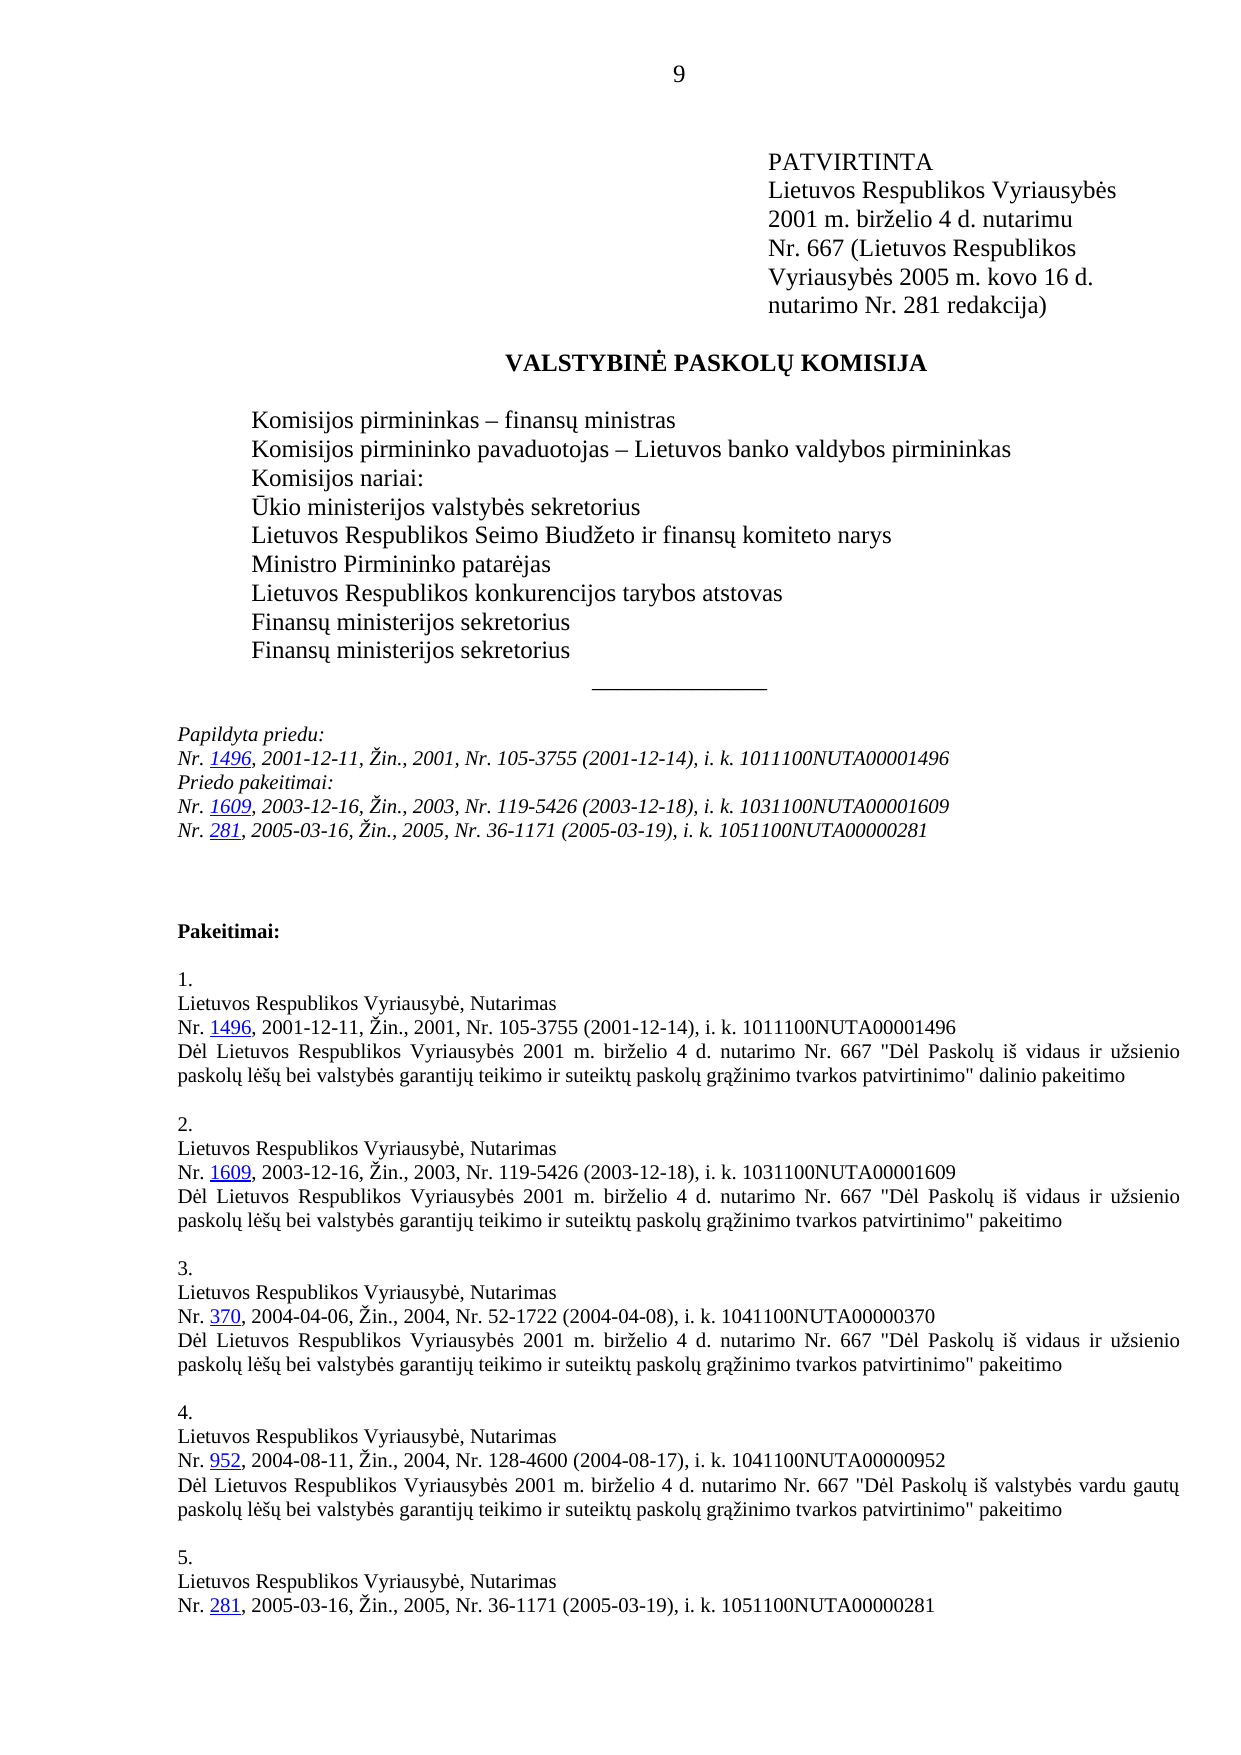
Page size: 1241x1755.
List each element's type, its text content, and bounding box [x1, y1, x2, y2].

text 2001 m. birželio 4 d. nutarimu [177, 204, 1181, 233]
text Komisijos nariai: [177, 463, 1181, 492]
text Lietuvos Respublikos Vyriausybė, Nutarimas [177, 1424, 1181, 1448]
text Ūkio ministerijos valstybės sekretorius [177, 492, 1181, 521]
text Lietuvos Respublikos Seimo Biudžeto ir finansų komiteto narys [177, 521, 1181, 549]
text 5. [177, 1545, 1181, 1569]
text Papildyta priedu: [177, 722, 1181, 746]
text Nr. 370, 2004-04-06, Žin., 2004, Nr. 52-1722 (2004-04-08), i. k. 1041100NUTA00000370 [177, 1304, 1181, 1328]
text Nr. 281, 2005-03-16, Žin., 2005, Nr. 36-1171 (2005-03-19), i. k. 1051100NUTA00000281 [177, 818, 1181, 842]
text Finansų ministerijos sekretorius [177, 636, 1181, 664]
text Pakeitimai: [177, 919, 1181, 943]
text Lietuvos Respublikos Vyriausybė, Nutarimas [177, 1280, 1181, 1304]
text Lietuvos Respublikos konkurencijos tarybos atstovas [177, 578, 1181, 607]
text Nr. 281, 2005-03-16, Žin., 2005, Nr. 36-1171 (2005-03-19), i. k. 1051100NUTA00000281 [177, 1593, 1181, 1617]
text Priedo pakeitimai: [177, 770, 1181, 794]
text nutarimo Nr. 281 redakcija) [177, 291, 1181, 319]
text Nr. 1496, 2001-12-11, Žin., 2001, Nr. 105-3755 (2001-12-14), i. k. 1011100NUTA00001496 [177, 1015, 1181, 1039]
text Dėl Lietuvos Respublikos Vyriausybės 2001 m. birželio 4 d. nutarimo Nr. 667 "Dėl Paskolų iš vidaus ir užsienio paskolų lėšų bei valstybės garantijų teikimo ir suteiktų paskolų grąžinimo tvarkos patvirtinimo" pakeitimo [177, 1184, 1181, 1232]
text Nr. 952, 2004-08-11, Žin., 2004, Nr. 128-4600 (2004-08-17), i. k. 1041100NUTA00000952 [177, 1448, 1181, 1472]
text VALSTYBINĖ PASKOLŲ KOMISIJA [177, 348, 1181, 377]
text 3. [177, 1256, 1181, 1280]
text Vyriausybės 2005 m. kovo 16 d. [177, 262, 1181, 291]
text Nr. 1609, 2003-12-16, Žin., 2003, Nr. 119-5426 (2003-12-18), i. k. 1031100NUTA00001609 [177, 794, 1181, 818]
text 4. [177, 1400, 1181, 1424]
text Lietuvos Respublikos Vyriausybė, Nutarimas [177, 1569, 1181, 1593]
text Dėl Lietuvos Respublikos Vyriausybės 2001 m. birželio 4 d. nutarimo Nr. 667 "Dėl Paskolų iš vidaus ir užsienio paskolų lėšų bei valstybės garantijų teikimo ir suteiktų paskolų grąžinimo tvarkos patvirtinimo" dalinio pakeitimo [177, 1039, 1181, 1087]
text Ministro Pirmininko patarėjas [177, 549, 1181, 578]
text Lietuvos Respublikos Vyriausybė, Nutarimas [177, 991, 1181, 1015]
text 1. [177, 967, 1181, 991]
text Nr. 1609, 2003-12-16, Žin., 2003, Nr. 119-5426 (2003-12-18), i. k. 1031100NUTA00001609 [177, 1160, 1181, 1184]
text Dėl Lietuvos Respublikos Vyriausybės 2001 m. birželio 4 d. nutarimo Nr. 667 "Dėl Paskolų iš valstybės vardu gautų paskolų lėšų bei valstybės garantijų teikimo ir suteiktų paskolų grąžinimo tvarkos patvirtinimo" pakeitimo [177, 1472, 1181, 1521]
text Nr. 1496, 2001-12-11, Žin., 2001, Nr. 105-3755 (2001-12-14), i. k. 1011100NUTA00001496 [177, 746, 1181, 770]
text Nr. 667 (Lietuvos Respublikos [177, 233, 1181, 262]
text Komisijos pirmininko pavaduotojas – Lietuvos banko valdybos pirmininkas [177, 434, 1181, 463]
text Finansų ministerijos sekretorius [177, 607, 1181, 636]
text Lietuvos Respublikos Vyriausybės [177, 176, 1181, 204]
text Lietuvos Respublikos Vyriausybė, Nutarimas [177, 1136, 1181, 1160]
text Dėl Lietuvos Respublikos Vyriausybės 2001 m. birželio 4 d. nutarimo Nr. 667 "Dėl Paskolų iš vidaus ir užsienio paskolų lėšų bei valstybės garantijų teikimo ir suteiktų paskolų grąžinimo tvarkos patvirtinimo" pakeitimo [177, 1328, 1181, 1376]
text PATVIRTINTA [177, 147, 1181, 176]
text ______________ [177, 664, 1181, 693]
text 2. [177, 1112, 1181, 1136]
text Komisijos pirmininkas – finansų ministras [177, 406, 1181, 434]
